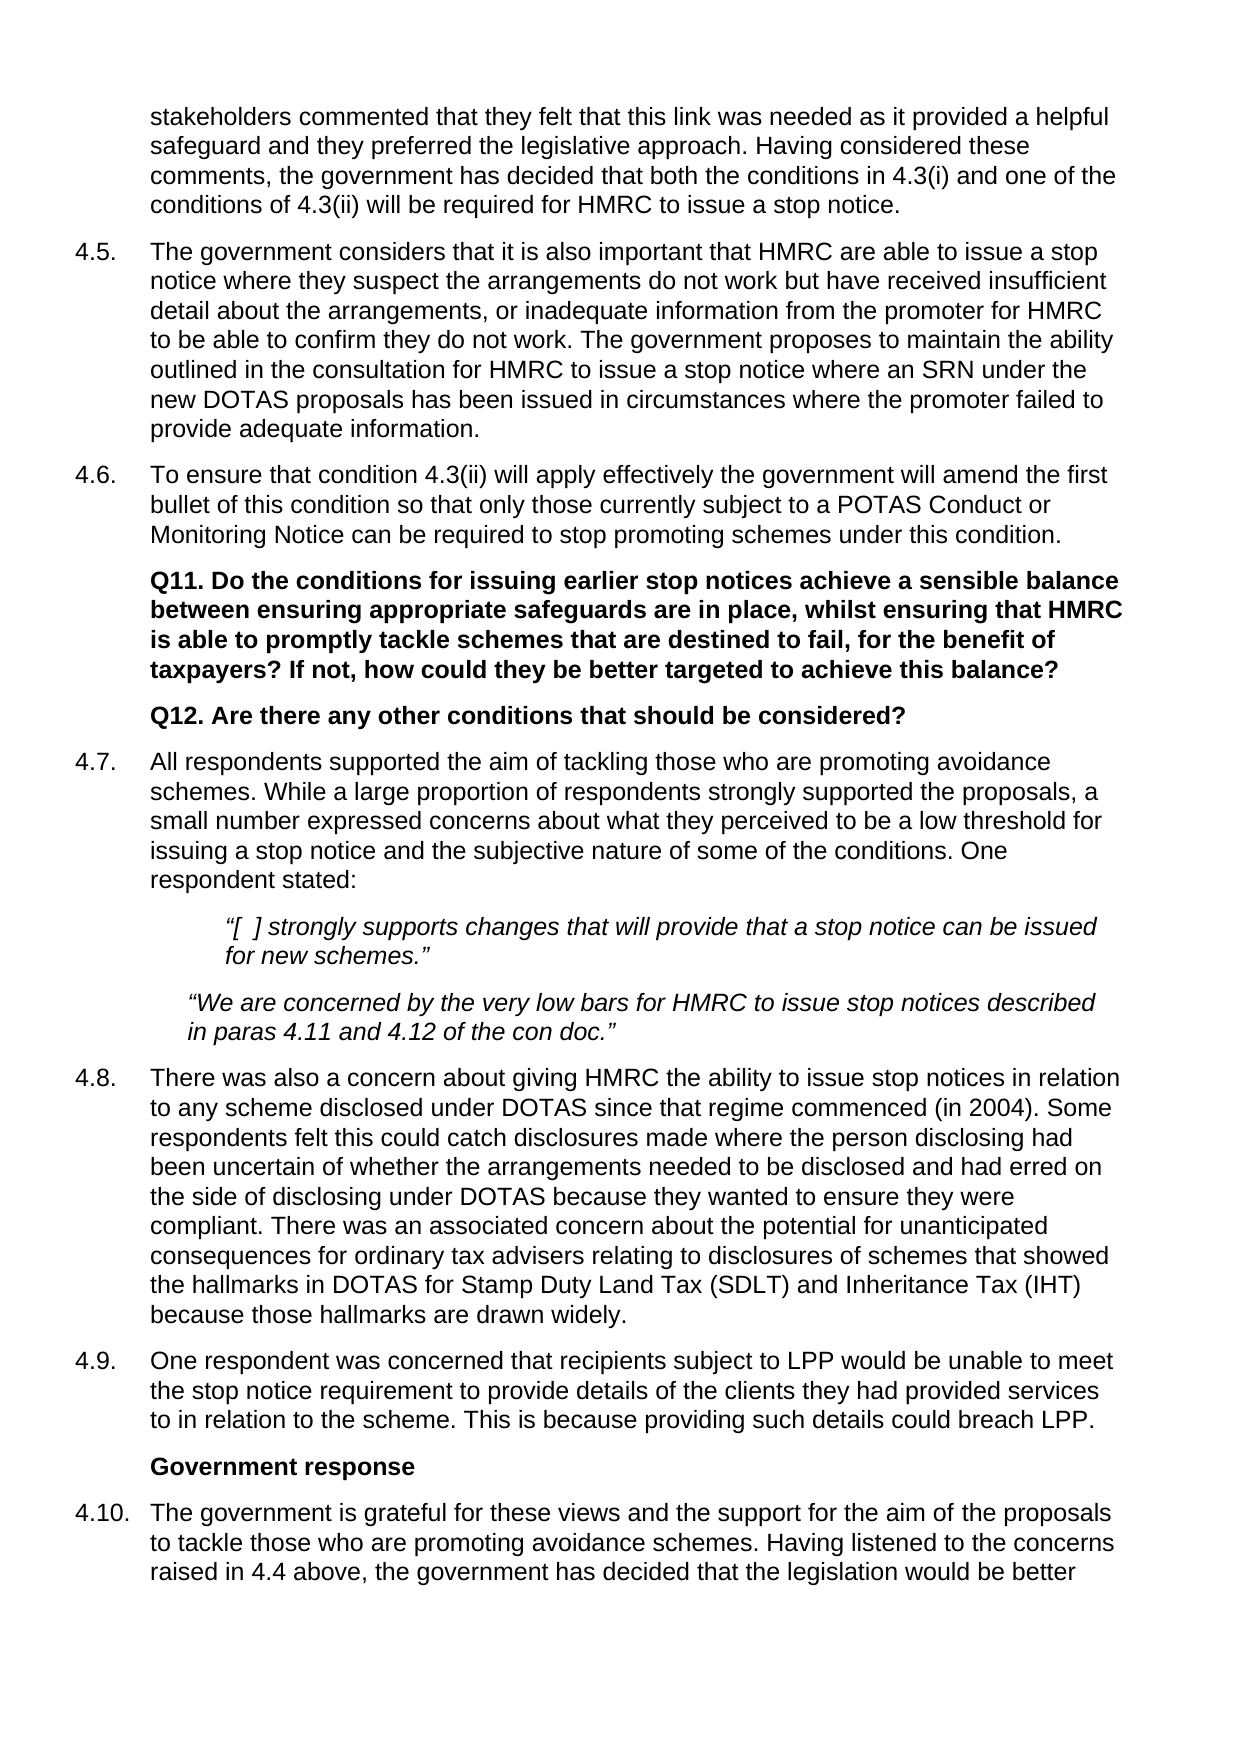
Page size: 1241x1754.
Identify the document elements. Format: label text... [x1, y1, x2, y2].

list The government considers that it is also important that HMRC are able to issue a stop notice where they suspect the arrangements do not work but have received insufficient detail about the arrangements, or inadequate information from the promoter for HMRC to be able to confirm they do not work. The government proposes to maintain the ability outlined in the consultation for HMRC to issue a stop notice where an SRN under the new DOTAS proposals has been issued in circumstances where the promoter failed to provide adequate information. [75, 237, 1125, 443]
list There was also a concern about giving HMRC the ability to issue stop notices in relation to any scheme disclosed under DOTAS since that regime commenced (in 2004). Some respondents felt this could catch disclosures made where the person disclosing had been uncertain of whether the arrangements needed to be disclosed and had erred on the side of disclosing under DOTAS because they wanted to ensure they were compliant. There was an associated concern about the potential for unanticipated consequences for ordinary tax advisers relating to disclosures of schemes that showed the hallmarks in DOTAS for Stamp Duty Land Tax (SDLT) and Inheritance Tax (IHT) because those hallmarks are drawn widely. [75, 1063, 1125, 1329]
list The government is grateful for these views and the support for the aim of the proposals to tackle those who are promoting avoidance schemes. Having listened to the concerns raised in 4.4 above, the government has decided that the legislation would be better [75, 1498, 1125, 1586]
text Q12. Are there any other conditions that should be considered? [150, 701, 1125, 730]
list One respondent was concerned that recipients subject to LPP would be unable to meet the stop notice requirement to provide details of the clients they had provided services to in relation to the scheme. This is because providing such details could breach LPP. [75, 1346, 1125, 1434]
text “[ ] strongly supports changes that will provide that a stop notice can be issued for new schemes.” [225, 912, 1125, 970]
text “We are concerned by the very low bars for HMRC to issue stop notices described in paras 4.11 and 4.12 of the con doc.” [187, 988, 1125, 1046]
list stakeholders commented that they felt that this link was needed as it provided a helpful safeguard and they preferred the legislative approach. Having considered these comments, the government has decided that both the conditions in 4.3(i) and one of the conditions of 4.3(ii) will be required for HMRC to issue a stop notice. [75, 102, 1125, 219]
text Government response [150, 1452, 1125, 1481]
list To ensure that condition 4.3(ii) will apply effectively the government will amend the first bullet of this condition so that only those currently subject to a POTAS Conduct or Monitoring Notice can be required to stop promoting schemes under this condition. [75, 461, 1125, 548]
list All respondents supported the aim of tackling those who are promoting avoidance schemes. While a large proportion of respondents strongly supported the proposals, a small number expressed concerns about what they perceived to be a low threshold for issuing a stop notice and the subjective nature of some of the conditions. One respondent stated: [75, 747, 1125, 894]
text Q11. Do the conditions for issuing earlier stop notices achieve a sensible balance between ensuring appropriate safeguards are in place, whilst ensuring that HMRC is able to promptly tackle schemes that are destined to fail, for the benefit of taxpayers? If not, how could they be better targeted to achieve this balance? [150, 566, 1125, 683]
